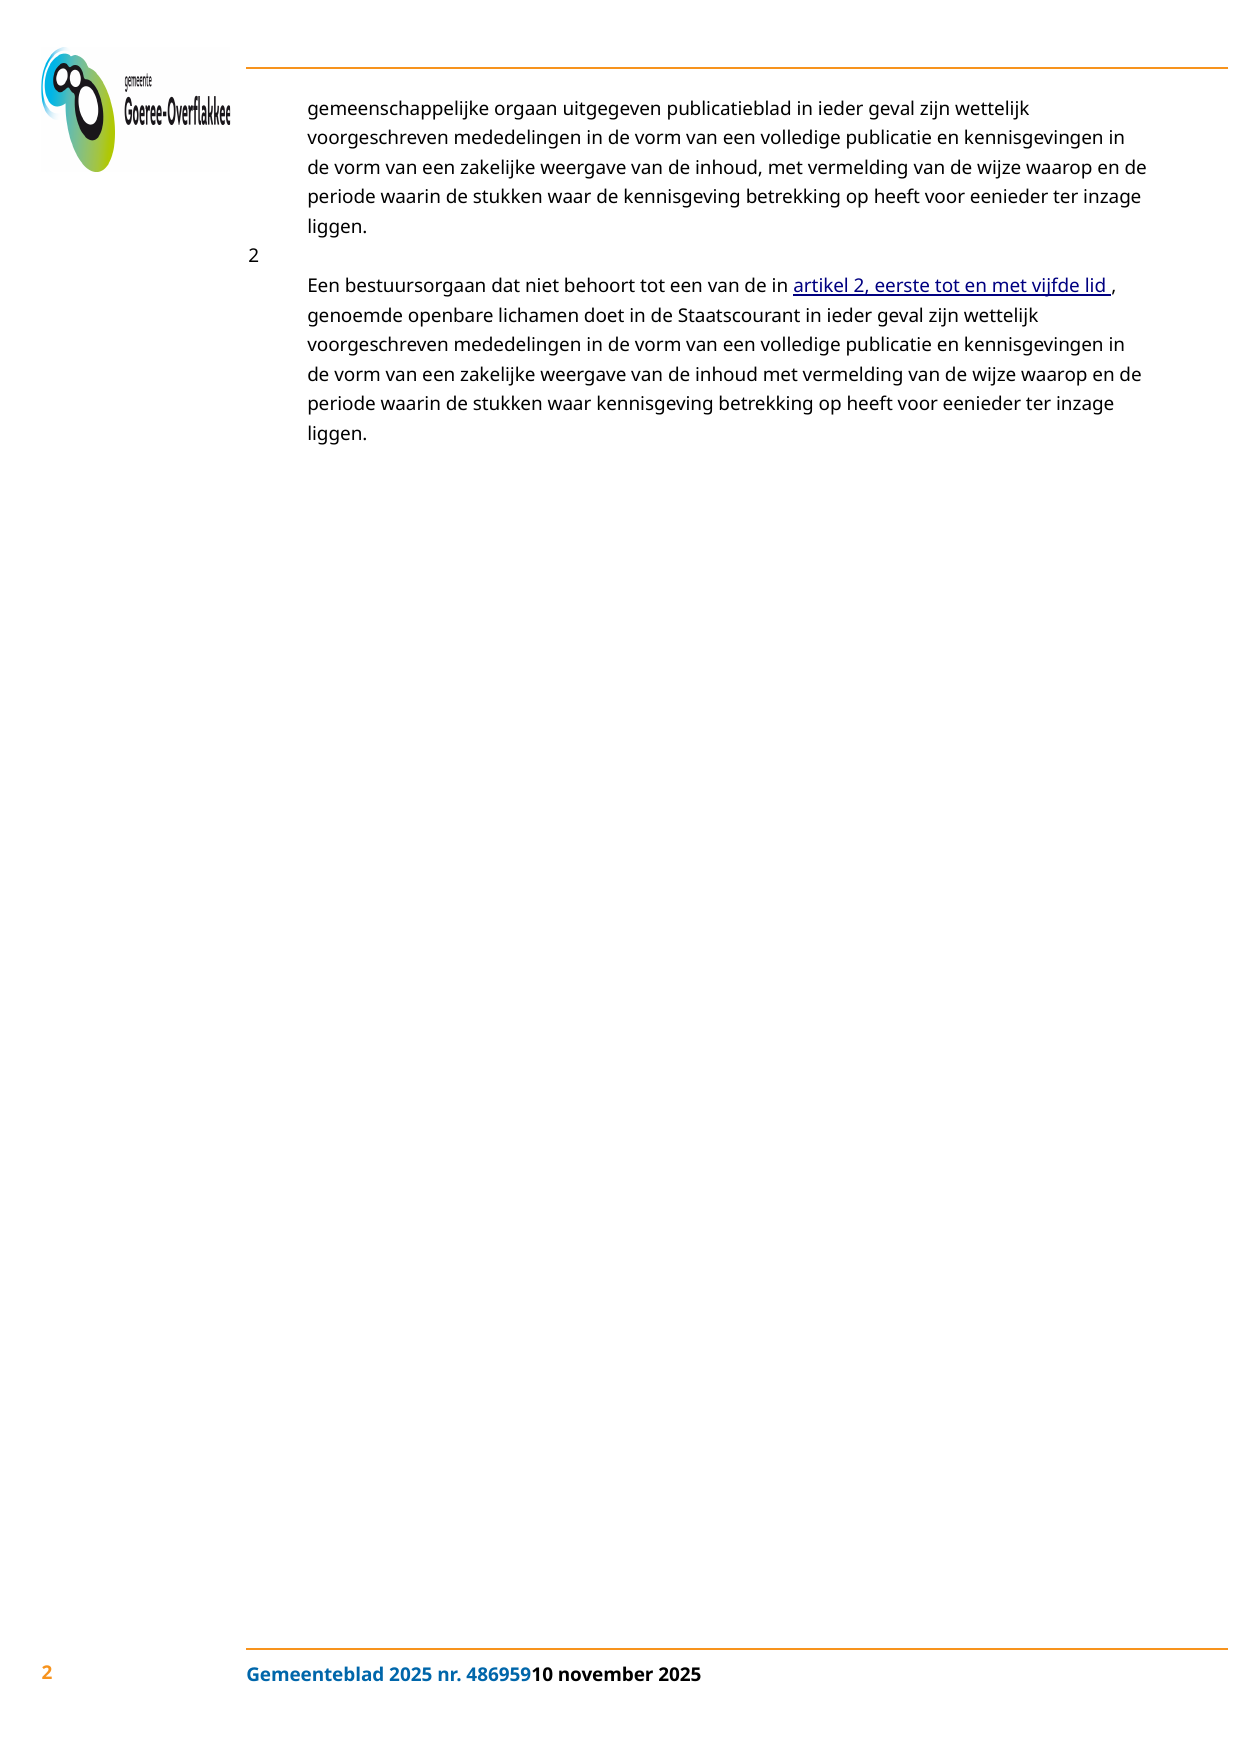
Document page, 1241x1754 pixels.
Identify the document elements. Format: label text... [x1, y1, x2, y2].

list Een bestuursorgaan dat niet behoort tot een van de in artikel 2, eerste tot en met vijfde lid , genoemde openbare lichamen doet in de Staatscourant in ieder geval zijn wettelijk voorgeschreven mededelingen in de vorm van een volledige publicatie en kennisgevingen in de vorm van een zakelijke weergave van de inhoud met vermelding van de wijze waarop en de periode waarin de stukken waar kennisgeving betrekking op heeft voor eenieder ter inzage liggen. [248, 272, 1152, 446]
list gemeenschappelijke orgaan uitgegeven publicatieblad in ieder geval zijn wettelijk voorgeschreven mededelingen in de vorm van een volledige publicatie en kennisgevingen in de vorm van een zakelijke weergave van de inhoud, met vermelding van de wijze waarop en de periode waarin de stukken waar de kennisgeving betrekking op heeft voor eenieder ter inzage liggen. [248, 95, 1152, 239]
picture [41, 47, 231, 172]
